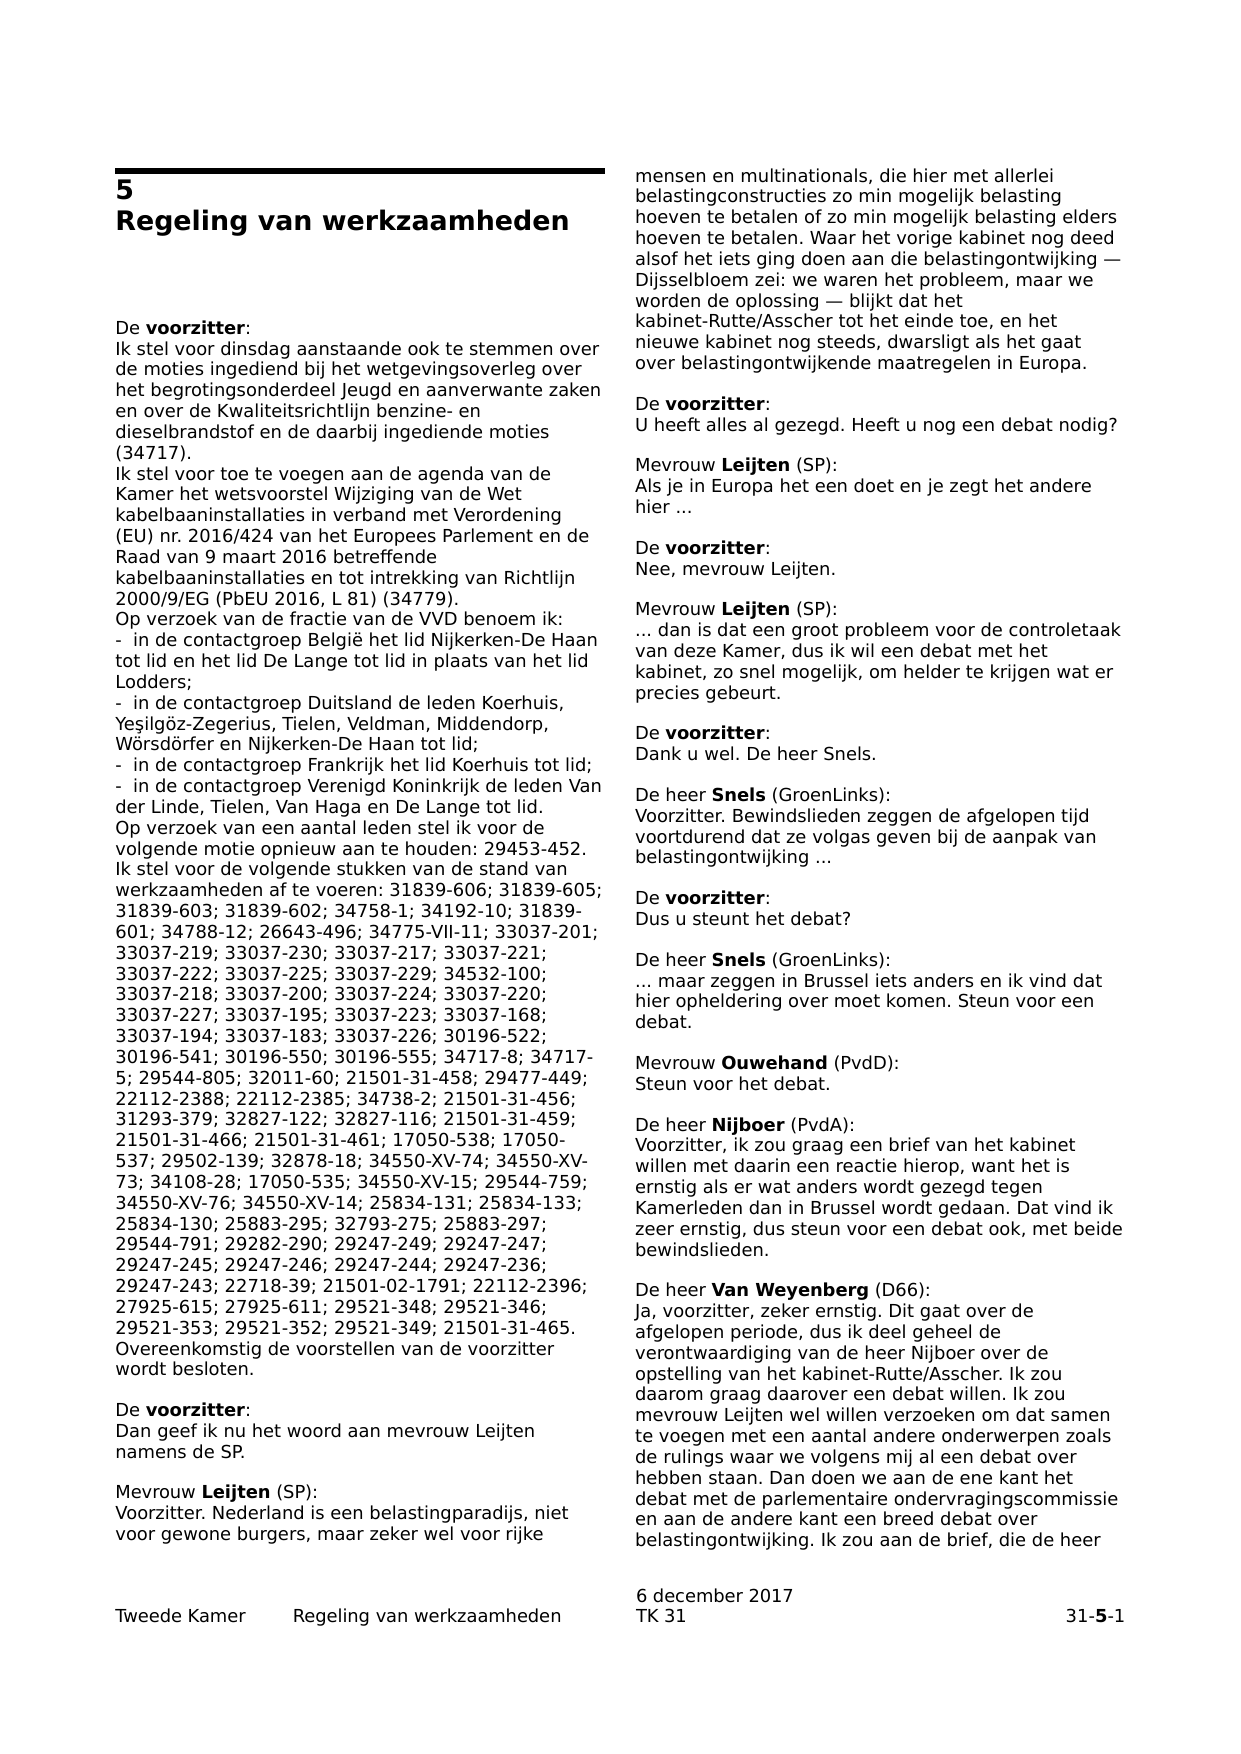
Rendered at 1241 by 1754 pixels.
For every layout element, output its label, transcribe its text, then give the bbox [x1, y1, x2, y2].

text Op verzoek van de fractie van de VVD benoem ik: [115, 609, 605, 630]
text De voorzitter: [115, 1400, 605, 1421]
text ... maar zeggen in Brussel iets anders en ik vind dat hier opheldering over moet komen. Steun voor een debat. [635, 970, 1125, 1033]
text Voorzitter. Bewindslieden zeggen de afgelopen tijd voortdurend dat ze volgas geven bij de aanpak van belastingontwijking ... [635, 806, 1125, 868]
text ... dan is dat een groot probleem voor de controletaak van deze Kamer, dus ik wil een debat met het kabinet, zo snel mogelijk, om helder te krijgen wat er precies gebeurt. [635, 620, 1125, 703]
text Ik stel voor dinsdag aanstaande ook te stemmen over de moties ingediend bij het wetgevingsoverleg over het begrotingsonderdeel Jeugd en aanverwante zaken en over de Kwaliteitsrichtlijn benzine- en dieselbrandstof en de daarbij ingediende moties (34717). [115, 338, 605, 463]
text De voorzitter: [635, 394, 1125, 414]
text U heeft alles al gezegd. Heeft u nog een debat nodig? [635, 414, 1125, 435]
text De heer Nijboer (PvdA): [635, 1114, 1125, 1135]
list in de contactgroep België het lid Nijkerken-De Haan tot lid en het lid De Lange tot lid in plaats van het lid Lodders; [115, 630, 605, 692]
text De heer Van Weyenberg (D66): [635, 1280, 1125, 1301]
text Mevrouw Leijten (SP): [635, 455, 1125, 476]
text Voorzitter, ik zou graag een brief van het kabinet willen met daarin een reactie hierop, want het is ernstig als er wat anders wordt gezegd tegen Kamerleden dan in Brussel wordt gedaan. Dat vind ik zeer ernstig, dus steun voor een debat ook, met beide bewindslieden. [635, 1135, 1125, 1260]
text De voorzitter: [115, 318, 605, 338]
text De voorzitter: [635, 723, 1125, 744]
text Voorzitter. Nederland is een belastingparadijs, niet voor gewone burgers, maar zeker wel voor rijke [115, 1503, 605, 1545]
text De heer Snels (GroenLinks): [635, 949, 1125, 970]
text Dan geef ik nu het woord aan mevrouw Leijten namens de SP. [115, 1421, 605, 1462]
text De heer Snels (GroenLinks): [635, 785, 1125, 806]
text De voorzitter: [635, 888, 1125, 909]
title 5 Regeling van werkzaamheden [115, 174, 605, 237]
text De voorzitter: [635, 538, 1125, 558]
text Mevrouw Leijten (SP): [115, 1482, 605, 1503]
text Op verzoek van een aantal leden stel ik voor de volgende motie opnieuw aan te houden: 29453-452. [115, 817, 605, 859]
text mensen en multinationals, die hier met allerlei belastingconstructies zo min mogelijk belasting hoeven te betalen of zo min mogelijk belasting elders hoeven te betalen. Waar het vorige kabinet nog deed alsof het iets ging doen aan die belastingontwijking — Dijsselbloem zei: we waren het probleem, maar we worden de oplossing — blijkt dat het kabinet-Rutte/Asscher tot het einde toe, en het nieuwe kabinet nog steeds, dwarsligt als het gaat over belastingontwijkende maatregelen in Europa. [635, 165, 1125, 374]
list in de contactgroep Frankrijk het lid Koerhuis tot lid; [115, 755, 605, 776]
text Mevrouw Ouwehand (PvdD): [635, 1053, 1125, 1073]
text Steun voor het debat. [635, 1073, 1125, 1094]
text Mevrouw Leijten (SP): [635, 599, 1125, 620]
text Ja, voorzitter, zeker ernstig. Dit gaat over de afgelopen periode, dus ik deel geheel de verontwaardiging van de heer Nijboer over de opstelling van het kabinet-Rutte/Asscher. Ik zou daarom graag daarover een debat willen. Ik zou mevrouw Leijten wel willen verzoeken om dat samen te voegen met een aantal andere onderwerpen zoals de rulings waar we volgens mij al een debat over hebben staan. Dan doen we aan de ene kant het debat met de parlementaire ondervragingscommissie en aan de andere kant een breed debat over belastingontwijking. Ik zou aan de brief, die de heer [635, 1301, 1125, 1551]
text Dank u wel. De heer Snels. [635, 744, 1125, 765]
text Als je in Europa het een doet en je zegt het andere hier ... [635, 476, 1125, 518]
text Nee, mevrouw Leijten. [635, 558, 1125, 579]
list in de contactgroep Verenigd Koninkrijk de leden Van der Linde, Tielen, Van Haga en De Lange tot lid. [115, 776, 605, 817]
text Dus u steunt het debat? [635, 909, 1125, 929]
text Overeenkomstig de voorstellen van de voorzitter wordt besloten. [115, 1338, 605, 1380]
list in de contactgroep Duitsland de leden Koerhuis, Yeşilgöz-Zegerius, Tielen, Veldman, Middendorp, Wörsdörfer en Nijkerken-De Haan tot lid; [115, 692, 605, 755]
text Ik stel voor de volgende stukken van de stand van werkzaamheden af te voeren: 31839-606; 31839-605; 31839-603; 31839-602; 34758-1; 34192-10; 31839-601; 34788-12; 26643-496; 34775-VII-11; 33037-201; 33037-219; 33037-230; 33037-217; 33037-221; 33037-222; 33037-225; 33037-229; 34532-100; 33037-218; 33037-200; 33037-224; 33037-220; 33037-227; 33037-195; 33037-223; 33037-168; 33037-194; 33037-183; 33037-226; 30196-522; 30196-541; 30196-550; 30196-555; 34717-8; 34717-5; 29544-805; 32011-60; 21501-31-458; 29477-449; 22112-2388; 22112-2385; 34738-2; 21501-31-456; 31293-379; 32827-122; 32827-116; 21501-31-459; 21501-31-466; 21501-31-461; 17050-538; 17050-537; 29502-139; 32878-18; 34550-XV-74; 34550-XV-73; 34108-28; 17050-535; 34550-XV-15; 29544-759; 34550-XV-76; 34550-XV-14; 25834-131; 25834-133; 25834-130; 25883-295; 32793-275; 25883-297; 29544-791; 29282-290; 29247-249; 29247-247; 29247-245; 29247-246; 29247-244; 29247-236; 29247-243; 22718-39; 21501-02-1791; 22112-2396; 27925-615; 27925-611; 29521-348; 29521-346; 29521-353; 29521-352; 29521-349; 21501-31-465. [115, 859, 605, 1338]
text Ik stel voor toe te voegen aan de agenda van de Kamer het wetsvoorstel Wijziging van de Wet kabelbaaninstallaties in verband met Verordening (EU) nr. 2016/424 van het Europees Parlement en de Raad van 9 maart 2016 betreffende kabelbaaninstallaties en tot intrekking van Richtlijn 2000/9/EG (PbEU 2016, L 81) (34779). [115, 463, 605, 609]
